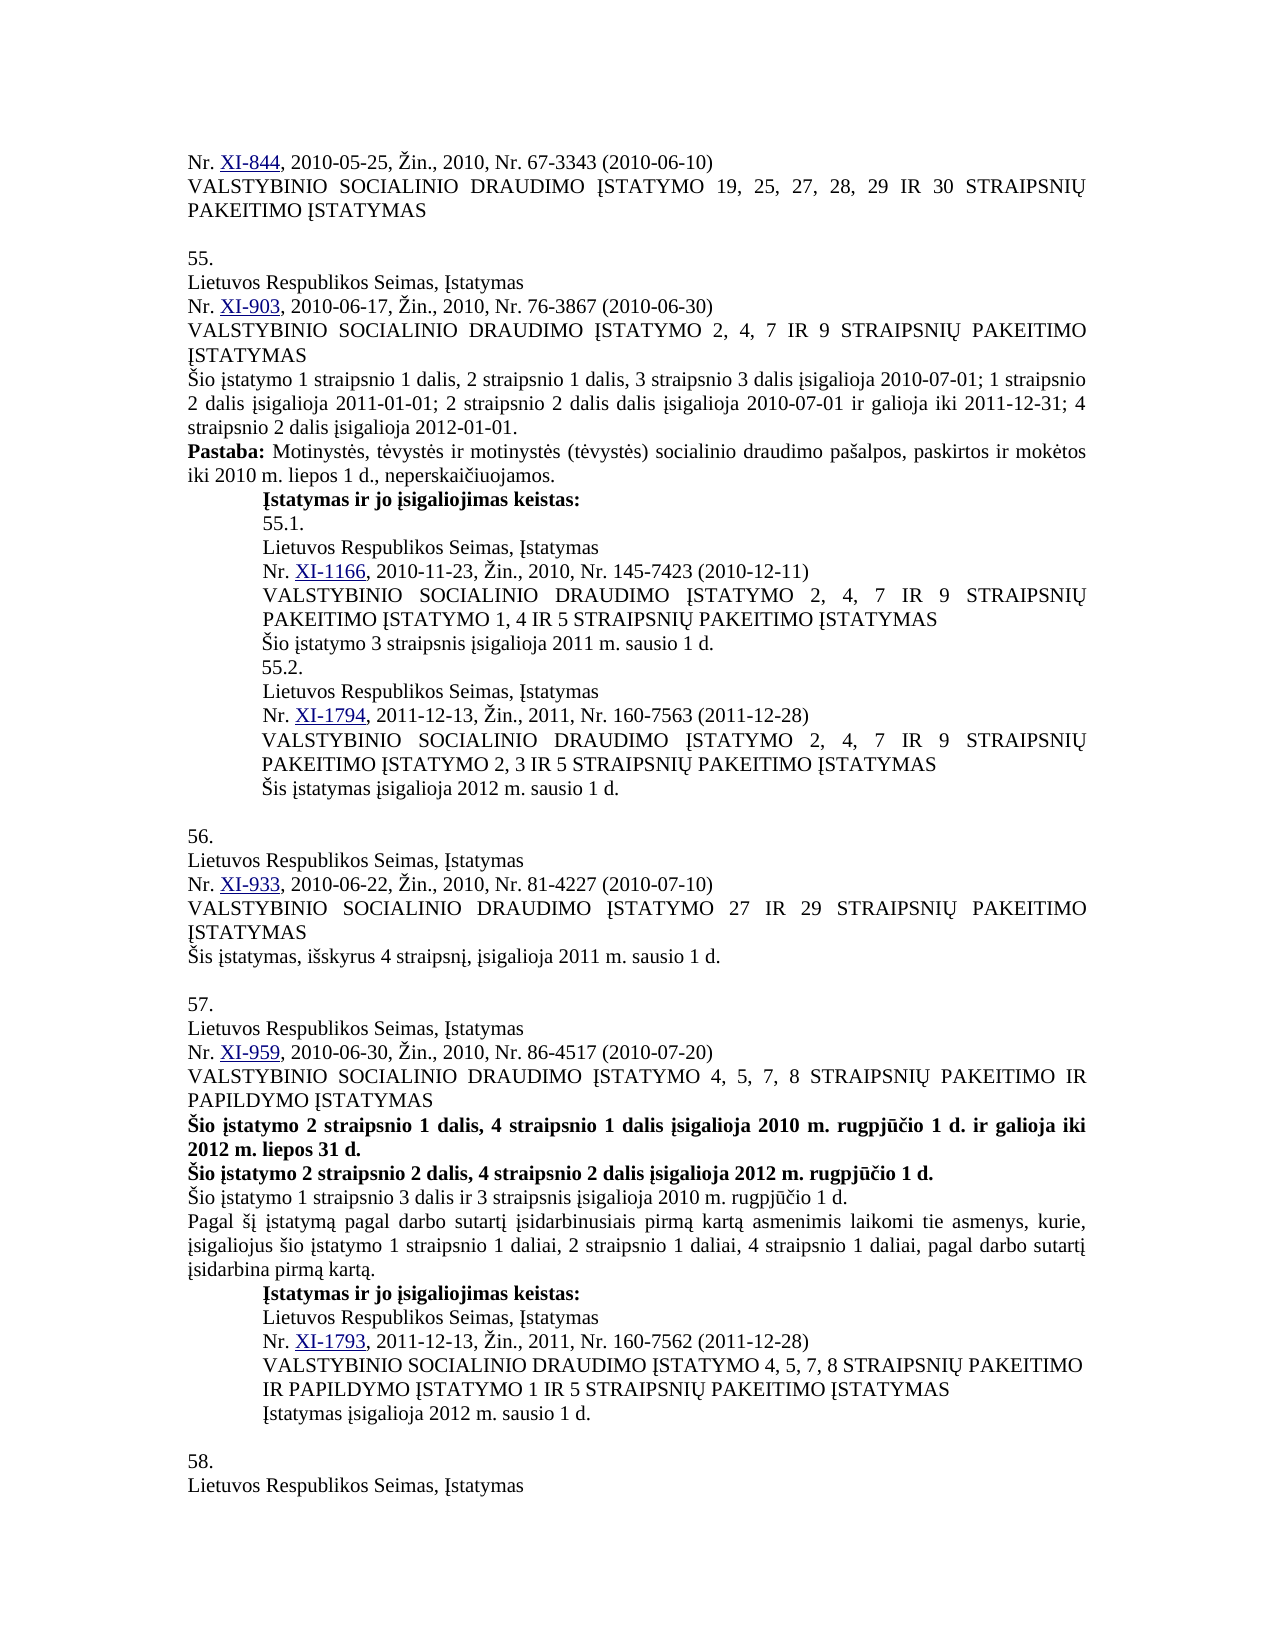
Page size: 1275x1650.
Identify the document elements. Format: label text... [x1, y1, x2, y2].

text Šis įstatymas, išskyrus 4 straipsnį, įsigalioja 2011 m. sausio 1 d. [187, 944, 1087, 968]
text VALSTYBINIO SOCIALINIO DRAUDIMO ĮSTATYMO 2, 4, 7 IR 9 STRAIPSNIŲ PAKEITIMO ĮSTATYMO 2, 3 IR 5 STRAIPSNIŲ PAKEITIMO ĮSTATYMAS [261, 727, 1087, 776]
text Šio įstatymo 1 straipsnio 3 dalis ir 3 straipsnis įsigalioja 2010 m. rugpjūčio 1 d. [187, 1185, 1087, 1209]
text Šio įstatymo 2 straipsnio 1 dalis, 4 straipsnio 1 dalis įsigalioja 2010 m. rugpjūčio 1 d. ir galioja iki 2012 m. liepos 31 d. [187, 1112, 1087, 1161]
text VALSTYBINIO SOCIALINIO DRAUDIMO ĮSTATYMO 4, 5, 7, 8 STRAIPSNIŲ PAKEITIMO IR PAPILDYMO ĮSTATYMO 1 IR 5 STRAIPSNIŲ PAKEITIMO ĮSTATYMAS [262, 1353, 1087, 1401]
text Įstatymas ir jo įsigaliojimas keistas: [187, 487, 1087, 511]
text Pagal šį įstatymą pagal darbo sutartį įsidarbinusiais pirmą kartą asmenimis laikomi tie asmenys, kurie, įsigaliojus šio įstatymo 1 straipsnio 1 daliai, 2 straipsnio 1 daliai, 4 straipsnio 1 daliai, pagal darbo sutartį įsidarbina pirmą kartą. [187, 1209, 1087, 1281]
text 57. [187, 992, 1087, 1016]
text Nr. XI-903, 2010-06-17, Žin., 2010, Nr. 76-3867 (2010-06-30) [187, 294, 1087, 318]
text Pastaba: Motinystės, tėvystės ir motinystės (tėvystės) socialinio draudimo pašalpos, paskirtos ir mokėtos iki 2010 m. liepos 1 d., neperskaičiuojamos. [187, 439, 1087, 487]
text VALSTYBINIO SOCIALINIO DRAUDIMO ĮSTATYMO 27 IR 29 STRAIPSNIŲ PAKEITIMO ĮSTATYMAS [187, 896, 1087, 944]
text VALSTYBINIO SOCIALINIO DRAUDIMO ĮSTATYMO 2, 4, 7 IR 9 STRAIPSNIŲ PAKEITIMO ĮSTATYMAS [187, 318, 1087, 367]
text Lietuvos Respublikos Seimas, Įstatymas [187, 848, 1087, 872]
text VALSTYBINIO SOCIALINIO DRAUDIMO ĮSTATYMO 2, 4, 7 IR 9 STRAIPSNIŲ PAKEITIMO ĮSTATYMO 1, 4 IR 5 STRAIPSNIŲ PAKEITIMO ĮSTATYMAS [262, 583, 1087, 631]
text VALSTYBINIO SOCIALINIO DRAUDIMO ĮSTATYMO 4, 5, 7, 8 STRAIPSNIŲ PAKEITIMO IR PAPILDYMO ĮSTATYMAS [187, 1064, 1087, 1112]
text Lietuvos Respublikos Seimas, Įstatymas [187, 679, 1087, 703]
text Lietuvos Respublikos Seimas, Įstatymas [187, 1016, 1087, 1040]
text 55.2. [187, 655, 1087, 679]
text Nr. XI-844, 2010-05-25, Žin., 2010, Nr. 67-3343 (2010-06-10) [187, 150, 1087, 174]
text Įstatymas įsigalioja 2012 m. sausio 1 d. [187, 1401, 1087, 1425]
text VALSTYBINIO SOCIALINIO DRAUDIMO ĮSTATYMO 19, 25, 27, 28, 29 IR 30 STRAIPSNIŲ PAKEITIMO ĮSTATYMAS [187, 174, 1087, 222]
text 56. [187, 824, 1087, 848]
text Šis įstatymas įsigalioja 2012 m. sausio 1 d. [187, 776, 1087, 800]
text Nr. XI-1793, 2011-12-13, Žin., 2011, Nr. 160-7562 (2011-12-28) [187, 1329, 1087, 1353]
text Lietuvos Respublikos Seimas, Įstatymas [187, 535, 1087, 559]
text Nr. XI-959, 2010-06-30, Žin., 2010, Nr. 86-4517 (2010-07-20) [187, 1040, 1087, 1064]
text Nr. XI-1166, 2010-11-23, Žin., 2010, Nr. 145-7423 (2010-12-11) [187, 559, 1087, 583]
text Lietuvos Respublikos Seimas, Įstatymas [187, 1305, 1087, 1329]
text Lietuvos Respublikos Seimas, Įstatymas [187, 270, 1087, 294]
text Šio įstatymo 1 straipsnio 1 dalis, 2 straipsnio 1 dalis, 3 straipsnio 3 dalis įsigalioja 2010-07-01; 1 straipsnio 2 dalis įsigalioja 2011-01-01; 2 straipsnio 2 dalis dalis įsigalioja 2010-07-01 ir galioja iki 2011-12-31; 4 straipsnio 2 dalis įsigalioja 2012-01-01. [187, 367, 1087, 439]
text Nr. XI-1794, 2011-12-13, Žin., 2011, Nr. 160-7563 (2011-12-28) [187, 703, 1087, 727]
text 55. [187, 246, 1087, 270]
text 58. [187, 1449, 1087, 1473]
text Įstatymas ir jo įsigaliojimas keistas: [187, 1281, 1087, 1305]
text Šio įstatymo 2 straipsnio 2 dalis, 4 straipsnio 2 dalis įsigalioja 2012 m. rugpjūčio 1 d. [187, 1161, 1087, 1185]
text Šio įstatymo 3 straipsnis įsigalioja 2011 m. sausio 1 d. [187, 631, 1087, 655]
text Lietuvos Respublikos Seimas, Įstatymas [187, 1473, 1087, 1497]
text 55.1. [187, 511, 1087, 535]
text Nr. XI-933, 2010-06-22, Žin., 2010, Nr. 81-4227 (2010-07-10) [187, 872, 1087, 896]
